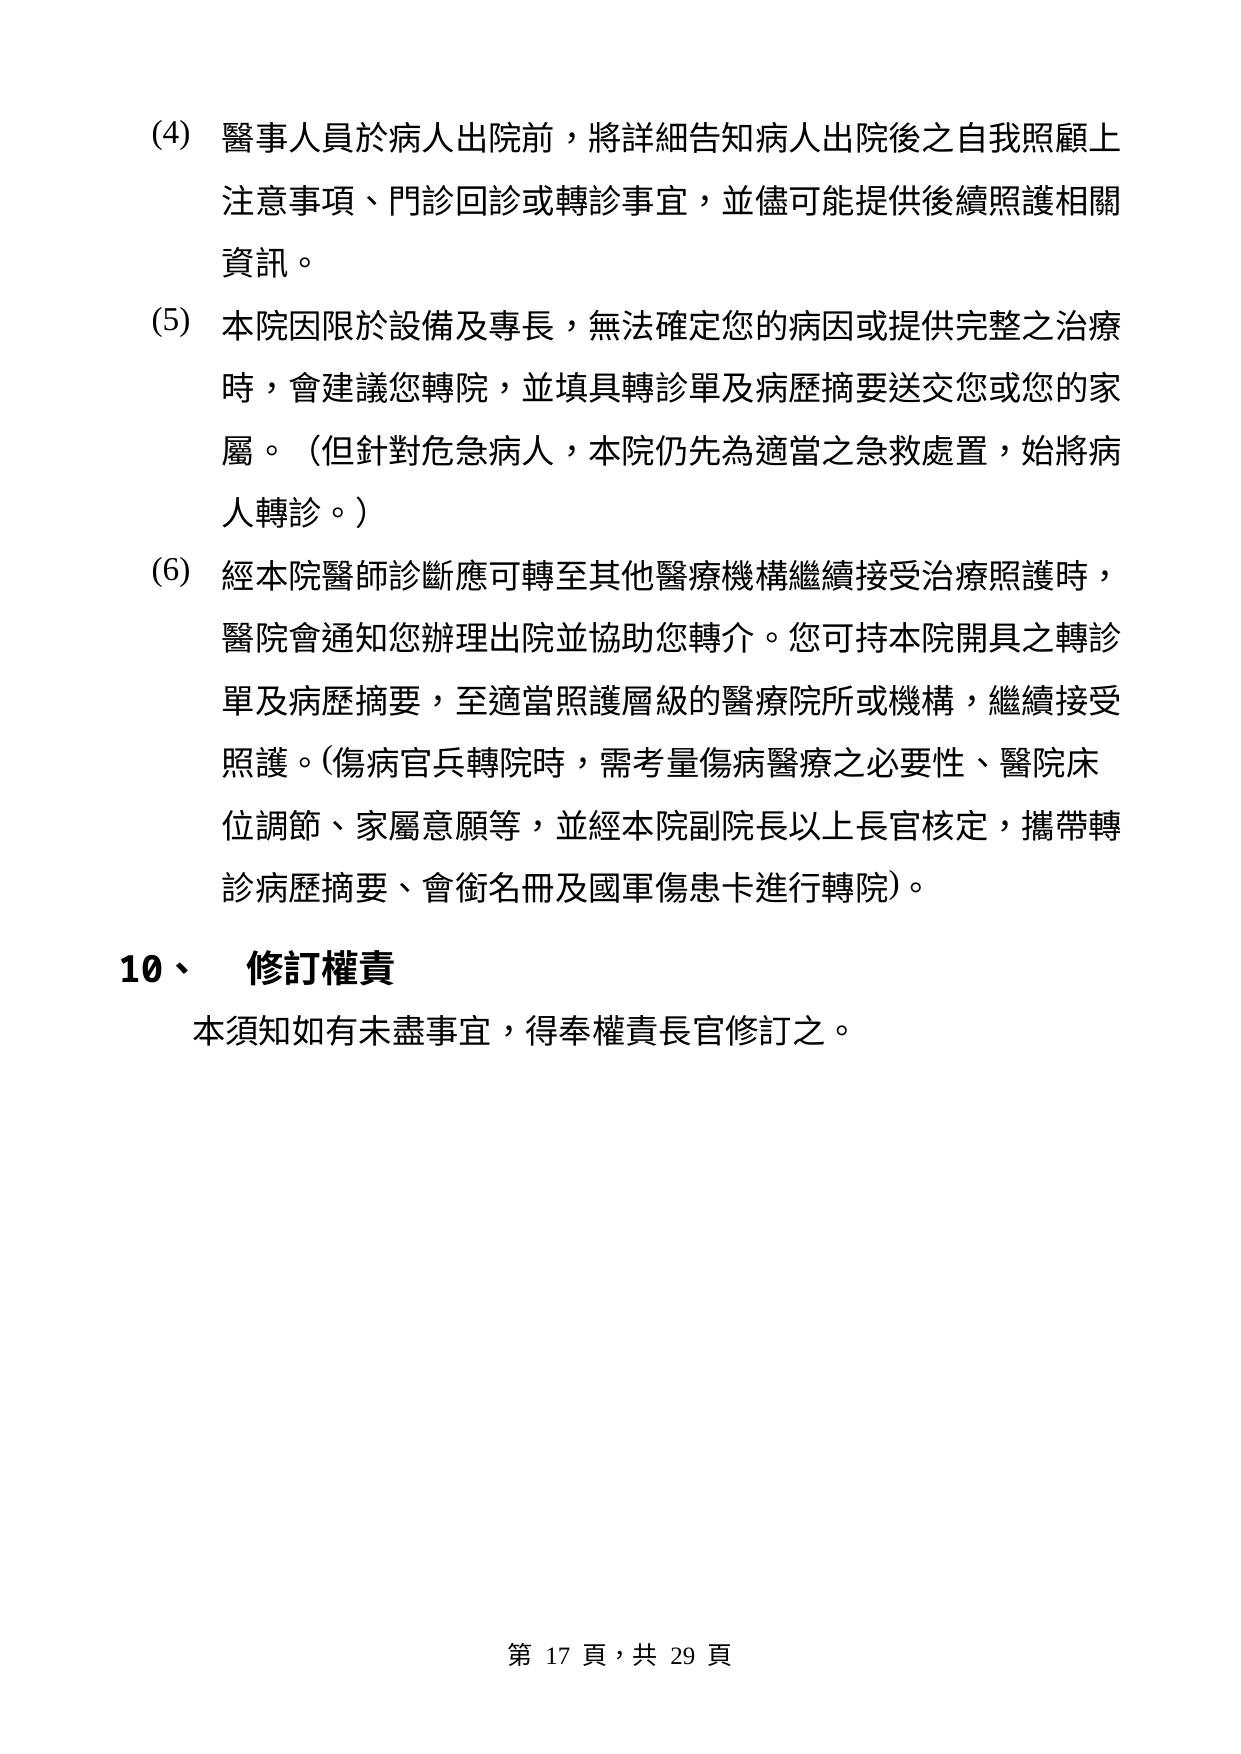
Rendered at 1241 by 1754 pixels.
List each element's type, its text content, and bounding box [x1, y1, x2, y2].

list 本院因限於設備及專長，無法確定您的病因或提供完整之治療時，會建議您轉院，並填具轉診單及病歷摘要送交您或您的家屬。（但針對危急病人，本院仍先為適當之急救處置，始將病人轉診。） [151, 300, 1122, 550]
text 本須知如有未盡事宜，得奉權責長官修訂之。 [192, 987, 1122, 1050]
list 修訂權責 [118, 925, 1122, 987]
list 醫事人員於病人出院前，將詳細告知病人出院後之自我照顧上注意事項、門診回診或轉診事宜，並儘可能提供後續照護相關資訊。 [151, 112, 1122, 300]
list 經本院醫師診斷應可轉至其他醫療機構繼續接受治療照護時，醫院會通知您辦理出院並協助您轉介。您可持本院開具之轉診單及病歷摘要，至適當照護層級的醫療院所或機構，繼續接受照護。(傷病官兵轉院時，需考量傷病醫療之必要性、醫院床位調節、家屬意願等，並經本院副院長以上長官核定，攜帶轉診病歷摘要、會銜名冊及國軍傷患卡進行轉院)。 [151, 550, 1122, 925]
